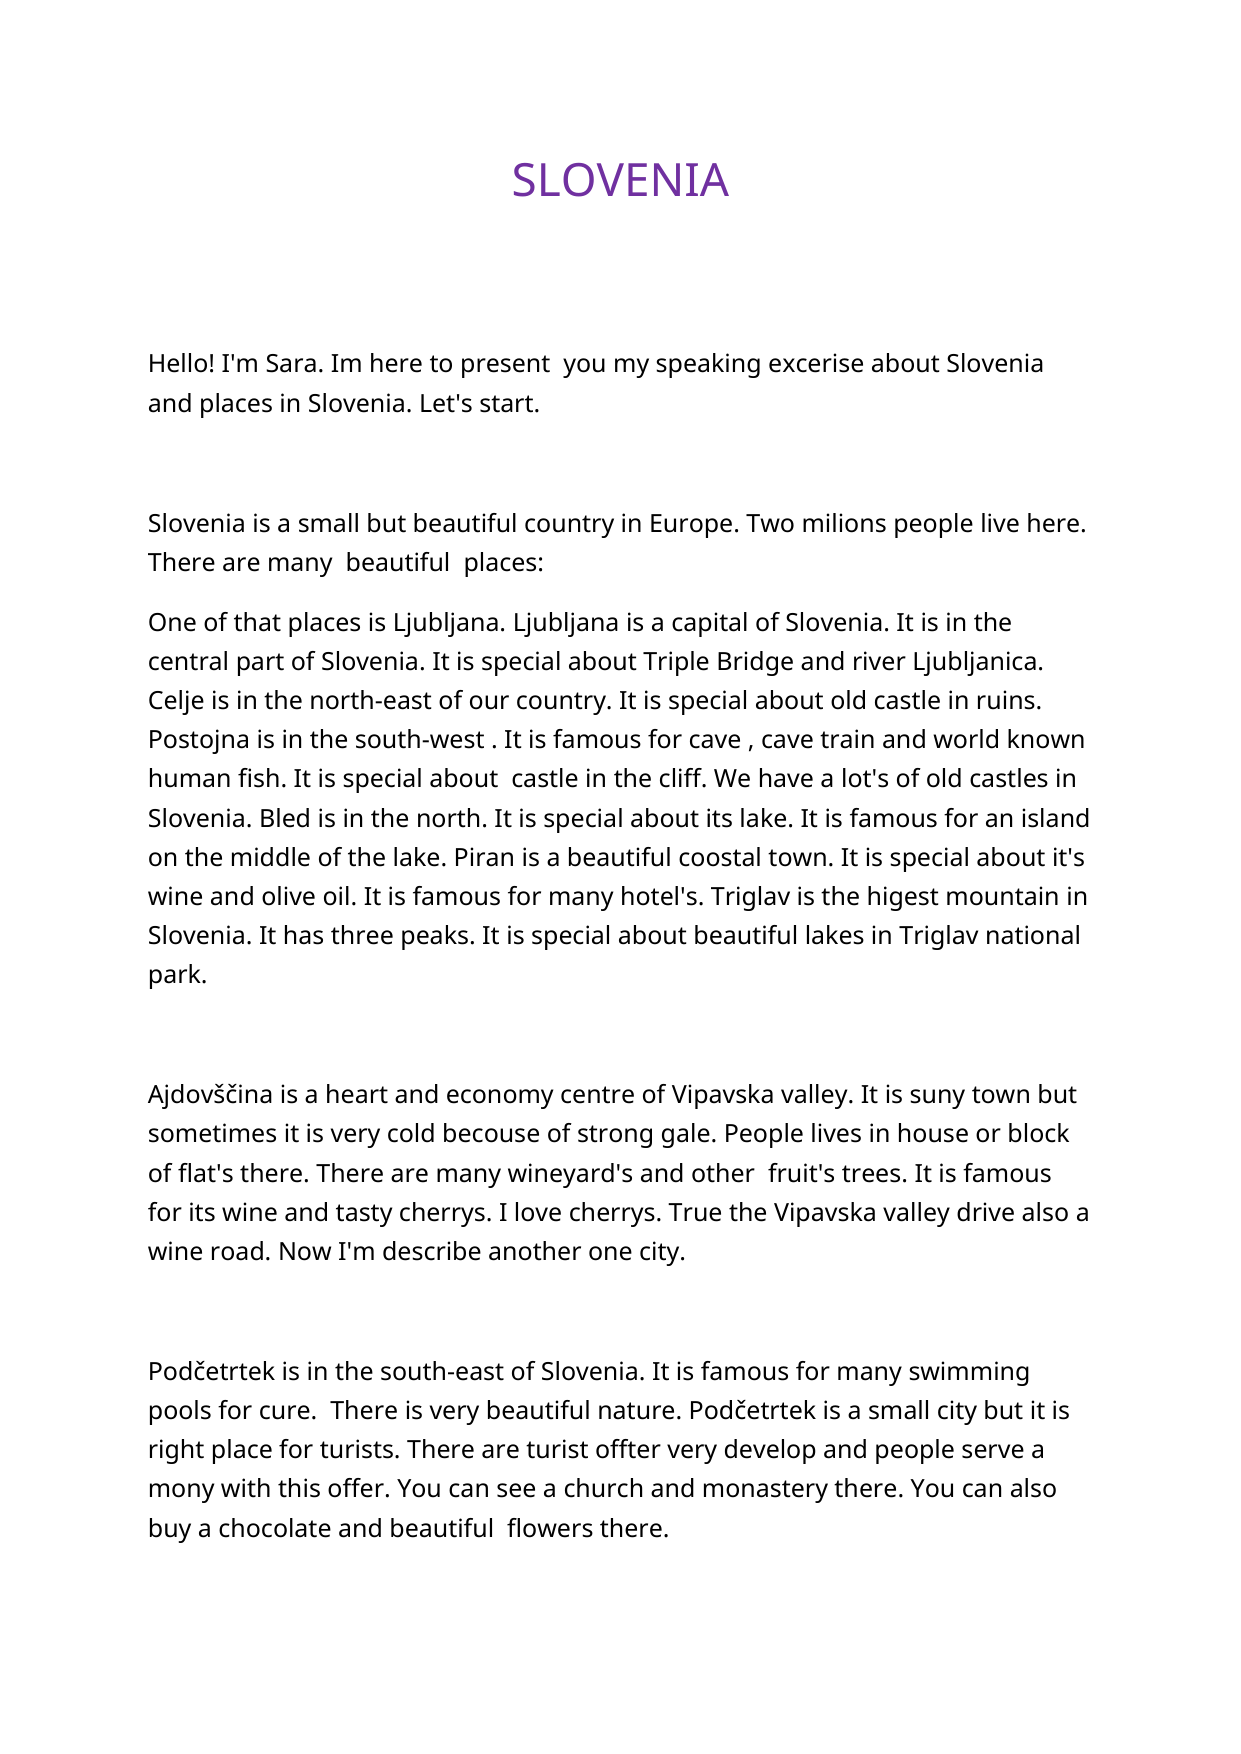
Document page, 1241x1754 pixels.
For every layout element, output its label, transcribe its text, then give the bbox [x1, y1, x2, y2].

text One of that places is Ljubljana. Ljubljana is a capital of Slovenia. It is in the central part of Slovenia. It is special about Triple Bridge and river Ljubljanica. Celje is in the north-east of our country. It is special about old castle in ruins. Postojna is in the south-west . It is famous for cave , cave train and world known human fish. It is special about castle in the cliff. We have a lot's of old castles in Slovenia. Bled is in the north. It is special about its lake. It is famous for an island on the middle of the lake. Piran is a beautiful coostal town. It is special about it's wine and olive oil. It is famous for many hotel's. Triglav is the higest mountain in Slovenia. It has three peaks. It is special about beautiful lakes in Triglav national park. [148, 604, 1093, 991]
text Hello! I'm Sara. Im here to present you my speaking excerise about Slovenia and places in Slovenia. Let's start. [148, 346, 1093, 419]
text SLOVENIA [148, 148, 1093, 210]
text Podčetrtek is in the south-east of Slovenia. It is famous for many swimming pools for cure. There is very beautiful nature. Podčetrtek is a small city but it is right place for turists. There are turist offter very develop and people serve a mony with this offer. You can see a church and monastery there. You can also buy a chocolate and beautiful flowers there. [148, 1354, 1093, 1544]
text Slovenia is a small but beautiful country in Europe. Two milions people live here. There are many beautiful places: [148, 505, 1093, 578]
text Ajdovščina is a heart and economy centre of Vipavska valley. It is suny town but sometimes it is very cold becouse of strong gale. People lives in house or block of flat's there. There are many wineyard's and other fruit's trees. It is famous for its wine and tasty cherrys. I love cherrys. True the Vipavska valley drive also a wine road. Now I'm describe another one city. [148, 1077, 1093, 1268]
